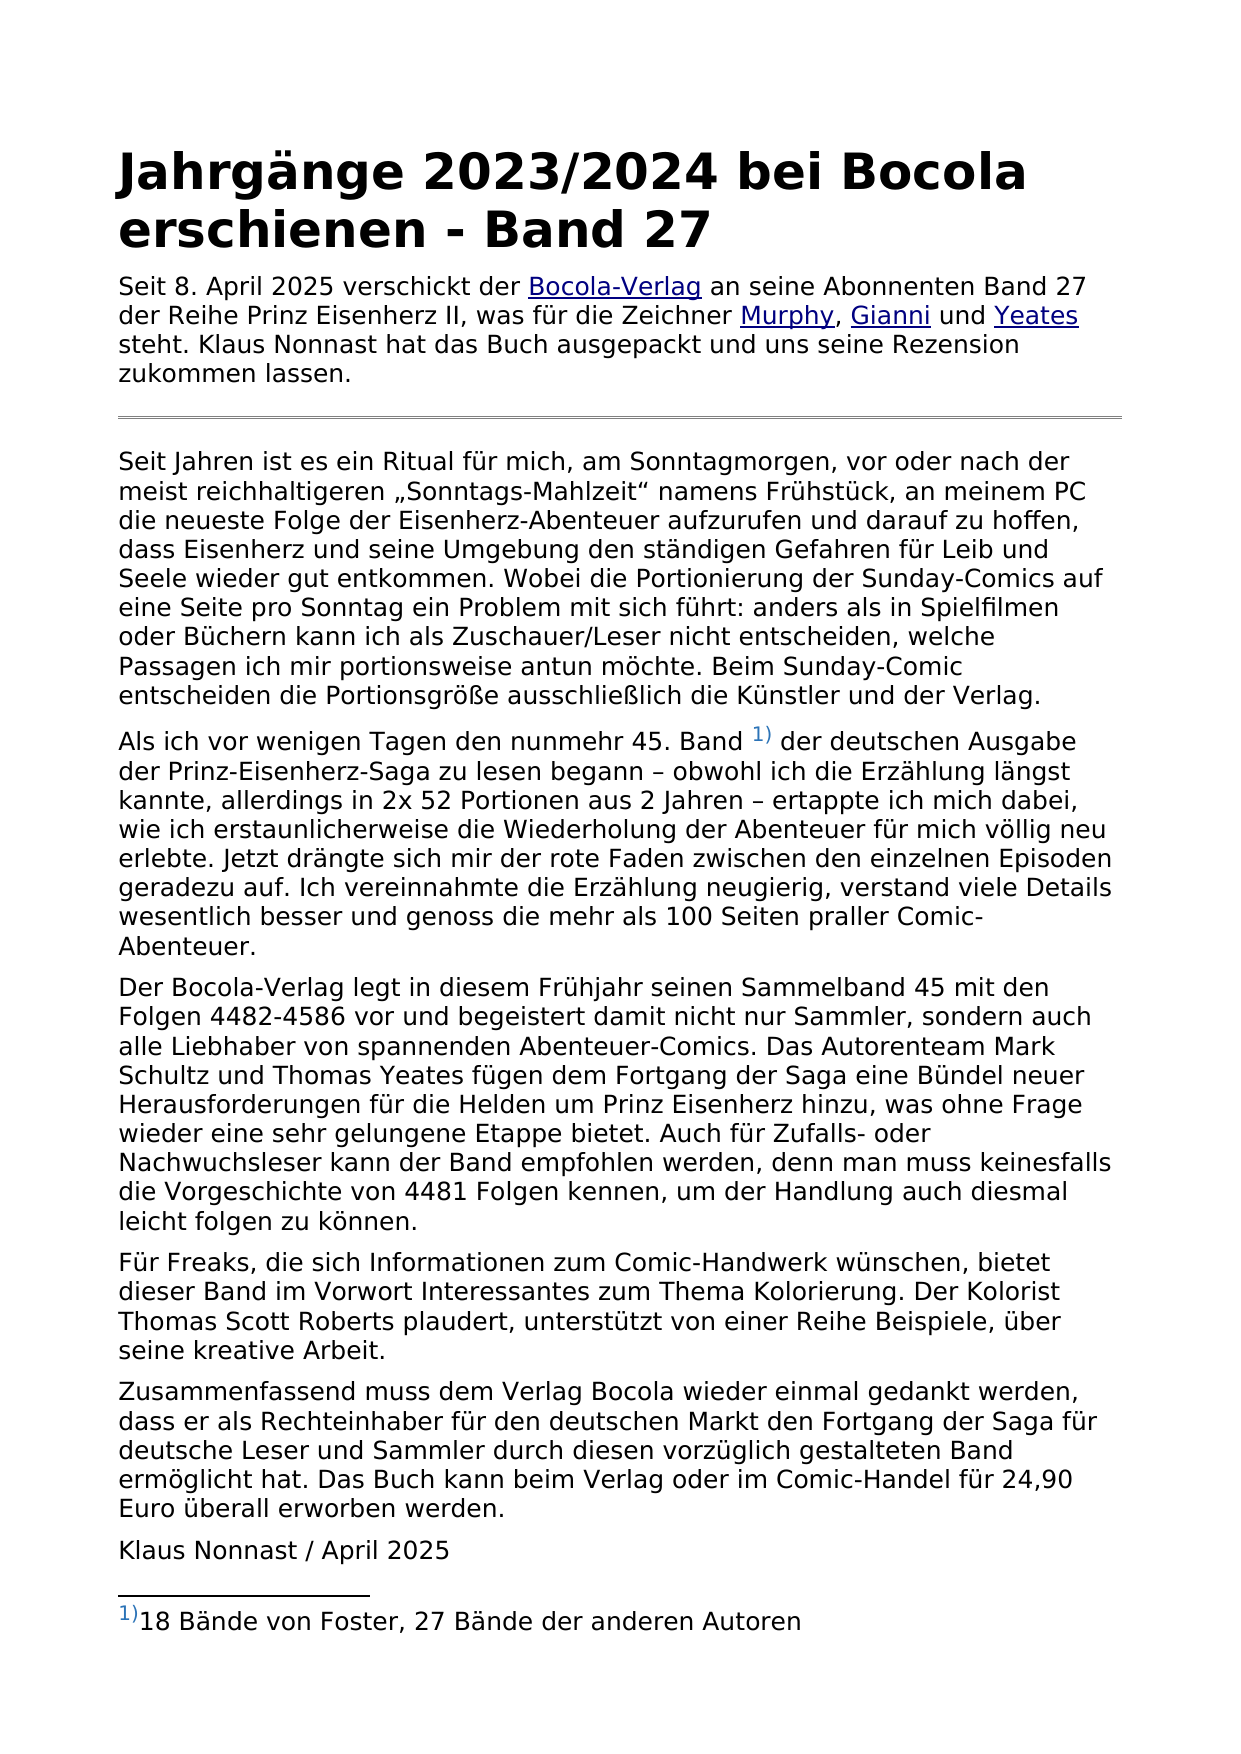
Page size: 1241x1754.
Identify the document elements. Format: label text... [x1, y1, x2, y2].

text Für Freaks, die sich Informationen zum Comic-Handwerk wünschen, bietet dieser Band im Vorwort Interessantes zum Thema Kolorierung. Der Kolorist Thomas Scott Roberts plaudert, unterstützt von einer Reihe Beispiele, über seine kreative Arbeit. [118, 1248, 1122, 1365]
text Seit 8. April 2025 verschickt der Bocola-Verlag an seine Abonnenten Band 27 der Reihe Prinz Eisenherz II, was für die Zeichner Murphy, Gianni und Yeates steht. Klaus Nonnast hat das Buch ausgepackt und uns seine Rezension zukommen lassen. [118, 272, 1122, 389]
text Zusammenfassend muss dem Verlag Bocola wieder einmal gedankt werden, dass er als Rechteinhaber für den deutschen Markt den Fortgang der Saga für deutsche Leser und Sammler durch diesen vorzüglich gestalteten Band ermöglicht hat. Das Buch kann beim Verlag oder im Comic-Handel für 24,90 Euro überall erworben werden. [118, 1377, 1122, 1523]
text Als ich vor wenigen Tagen den nunmehr 45. Band der deutschen Ausgabe der Prinz-Eisenherz-Saga zu lesen begann – obwohl ich die Erzählung längst kannte, allerdings in 2x 52 Portionen aus 2 Jahren – ertappte ich mich dabei, wie ich erstaunlicherweise die Wiederholung der Abenteuer für mich völlig neu erlebte. Jetzt drängte sich mir der rote Faden zwischen den einzelnen Episoden geradezu auf. Ich vereinnahmte die Erzählung neugierig, verstand viele Details wesentlich besser und genoss die mehr als 100 Seiten praller Comic-Abenteuer. [118, 723, 1122, 961]
text Klaus Nonnast / April 2025 [118, 1536, 1122, 1565]
text Seit Jahren ist es ein Ritual für mich, am Sonntagmorgen, vor oder nach der meist reichhaltigeren „Sonntags-Mahlzeit“ namens Frühstück, an meinem PC die neueste Folge der Eisenherz-Abenteuer aufzurufen und darauf zu hoffen, dass Eisenherz und seine Umgebung den ständigen Gefahren für Leib und Seele wieder gut entkommen. Wobei die Portionierung der Sunday-Comics auf eine Seite pro Sonntag ein Problem mit sich führt: anders als in Spielfilmen oder Büchern kann ich als Zuschauer/Leser nicht entscheiden, welche Passagen ich mir portionsweise antun möchte. Beim Sunday-Comic entscheiden die Portionsgröße ausschließlich die Künstler und der Verlag. [118, 448, 1122, 710]
text 18 Bände von Foster, 27 Bände der anderen Autoren [118, 1602, 1122, 1636]
text Der Bocola-Verlag legt in diesem Frühjahr seinen Sammelband 45 mit den Folgen 4482-4586 vor und begeistert damit nicht nur Sammler, sondern auch alle Liebhaber von spannenden Abenteuer-Comics. Das Autorenteam Mark Schultz und Thomas Yeates fügen dem Fortgang der Saga eine Bündel neuer Herausforderungen für die Helden um Prinz Eisenherz hinzu, was ohne Frage wieder eine sehr gelungene Etappe bietet. Auch für Zufalls- oder Nachwuchsleser kann der Band empfohlen werden, denn man muss keinesfalls die Vorgeschichte von 4481 Folgen kennen, um der Handlung auch diesmal leicht folgen zu können. [118, 973, 1122, 1236]
subtitle Jahrgänge 2023/2024 bei Bocola erschienen - Band 27 [118, 143, 1122, 259]
